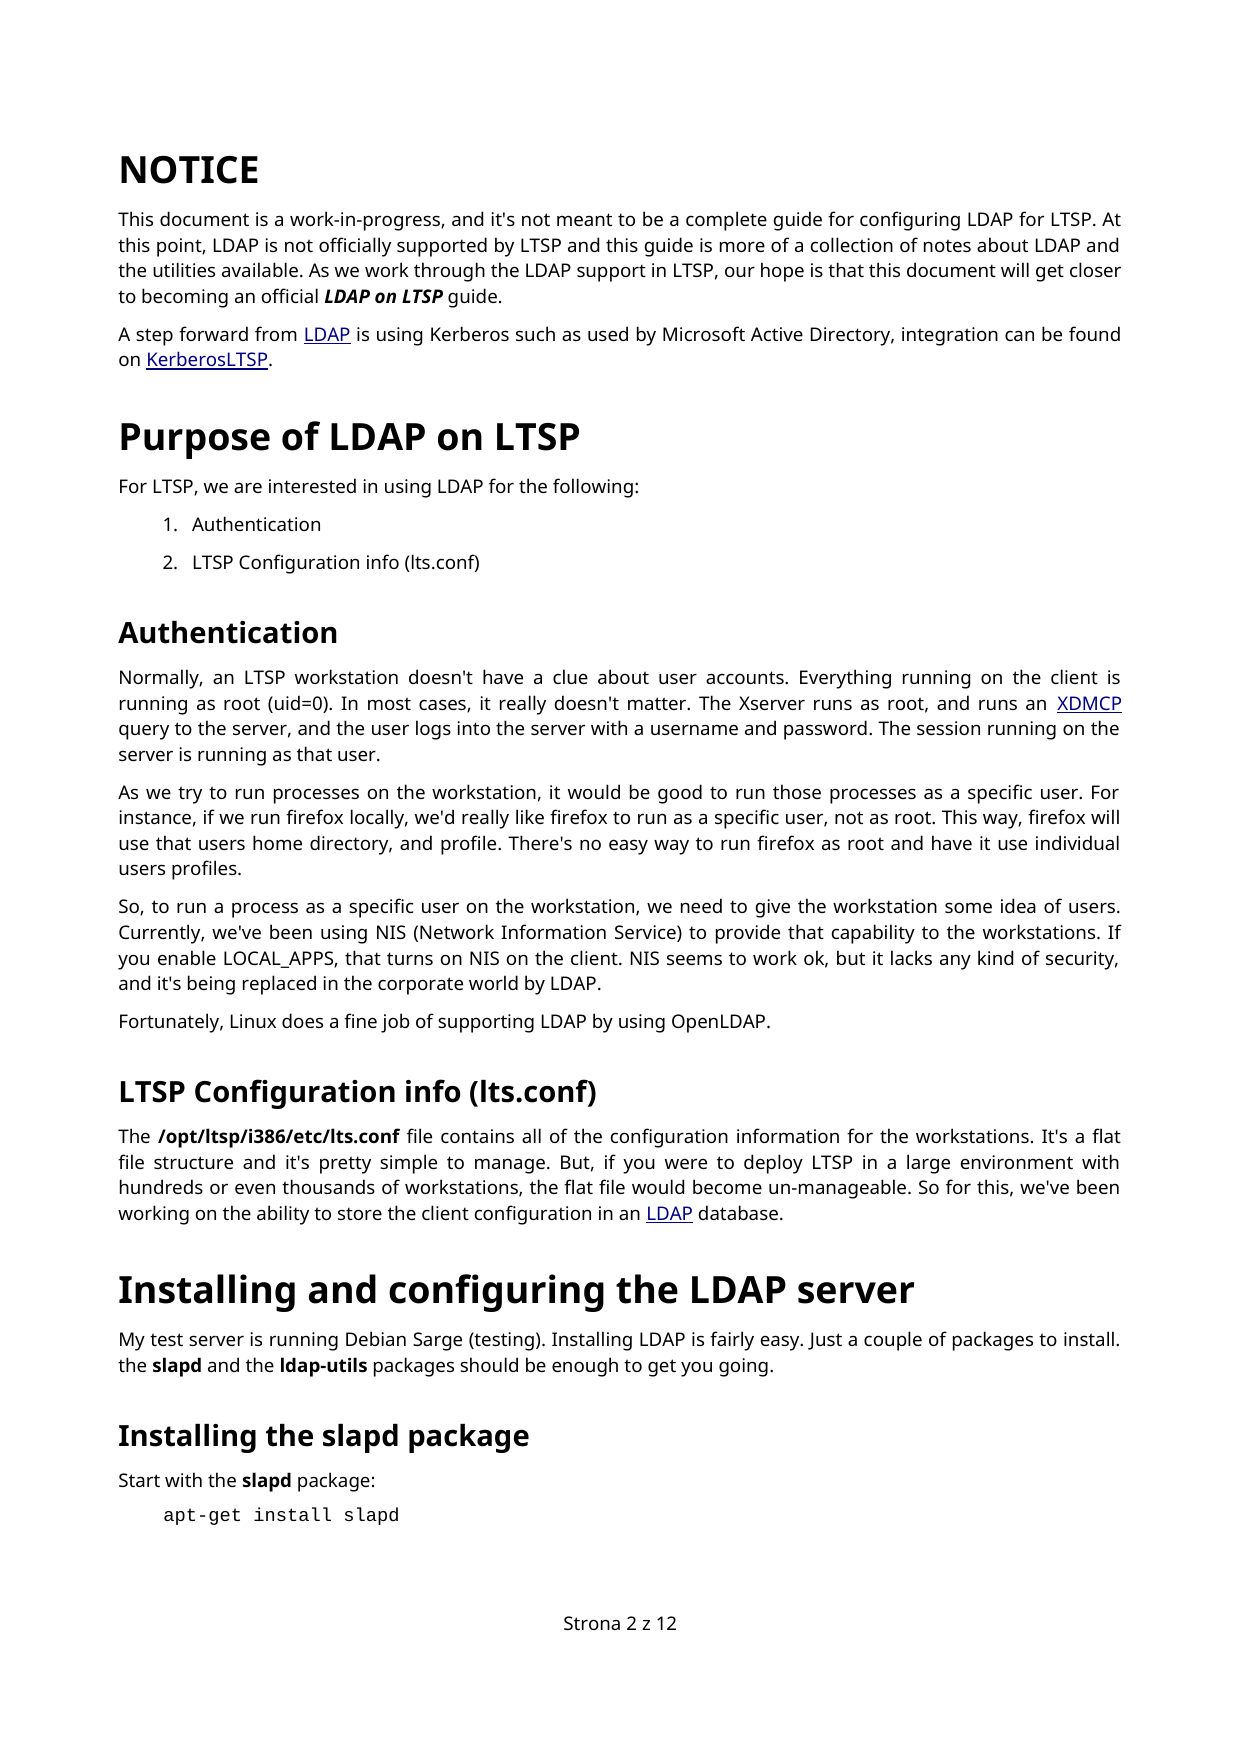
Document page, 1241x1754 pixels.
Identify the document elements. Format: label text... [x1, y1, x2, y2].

subtitle Installing the slapd package [118, 1415, 1122, 1455]
text apt-get install slapd [118, 1505, 1122, 1527]
list Authentication [162, 511, 1122, 537]
text For LTSP, we are interested in using LDAP for the following: [118, 473, 1122, 499]
text A step forward from LDAP is using Kerberos such as used by Microsoft Active Directory, integration can be found on KerberosLTSP. [118, 321, 1122, 372]
subtitle Installing and configuring the LDAP server [118, 1263, 1122, 1314]
text This document is a work-in-progress, and it's not meant to be a complete guide for configuring LDAP for LTSP. At this point, LDAP is not officially supported by LTSP and this guide is more of a collection of notes about LDAP and the utilities available. As we work through the LDAP support in LTSP, our hope is that this document will get closer to becoming an official LDAP on LTSP guide. [118, 207, 1122, 309]
text Start with the slapd package: [118, 1467, 1122, 1493]
subtitle Purpose of LDAP on LTSP [118, 410, 1122, 461]
text Fortunately, Linux does a fine job of supporting LDAP by using OpenLDAP. [118, 1008, 1122, 1034]
text The /opt/ltsp/i386/etc/lts.conf file contains all of the configuration information for the workstations. It's a flat file structure and it's pretty simple to manage. But, if you were to deploy LTSP in a large environment with hundreds or even thousands of workstations, the flat file would become un-manageable. So for this, we've been working on the ability to store the client configuration in an LDAP database. [118, 1123, 1122, 1226]
list LTSP Configuration info (lts.conf) [162, 549, 1122, 575]
subtitle Authentication [118, 612, 1122, 652]
text So, to run a process as a specific user on the workstation, we need to give the workstation some idea of users. Currently, we've been using NIS (Network Information Service) to provide that capability to the workstations. If you enable LOCAL_APPS, that turns on NIS on the client. NIS seems to work ok, but it lacks any kind of security, and it's being replaced in the corporate world by LDAP. [118, 894, 1122, 996]
subtitle NOTICE [118, 143, 1122, 194]
text My test server is running Debian Sarge (testing). Installing LDAP is fairly easy. Just a couple of packages to install. the slapd and the ldap-utils packages should be enough to get you going. [118, 1327, 1122, 1378]
subtitle LTSP Configuration info (lts.conf) [118, 1071, 1122, 1111]
text Normally, an LTSP workstation doesn't have a clue about user accounts. Everything running on the client is running as root (uid=0). In most cases, it really doesn't matter. The Xserver runs as root, and runs an XDMCP query to the server, and the user logs into the server with a username and password. The session running on the server is running as that user. [118, 664, 1122, 767]
text As we try to run processes on the workstation, it would be good to run those processes as a specific user. For instance, if we run firefox locally, we'd really like firefox to run as a specific user, not as root. This way, firefox will use that users home directory, and profile. There's no easy way to run firefox as root and have it use individual users profiles. [118, 779, 1122, 881]
